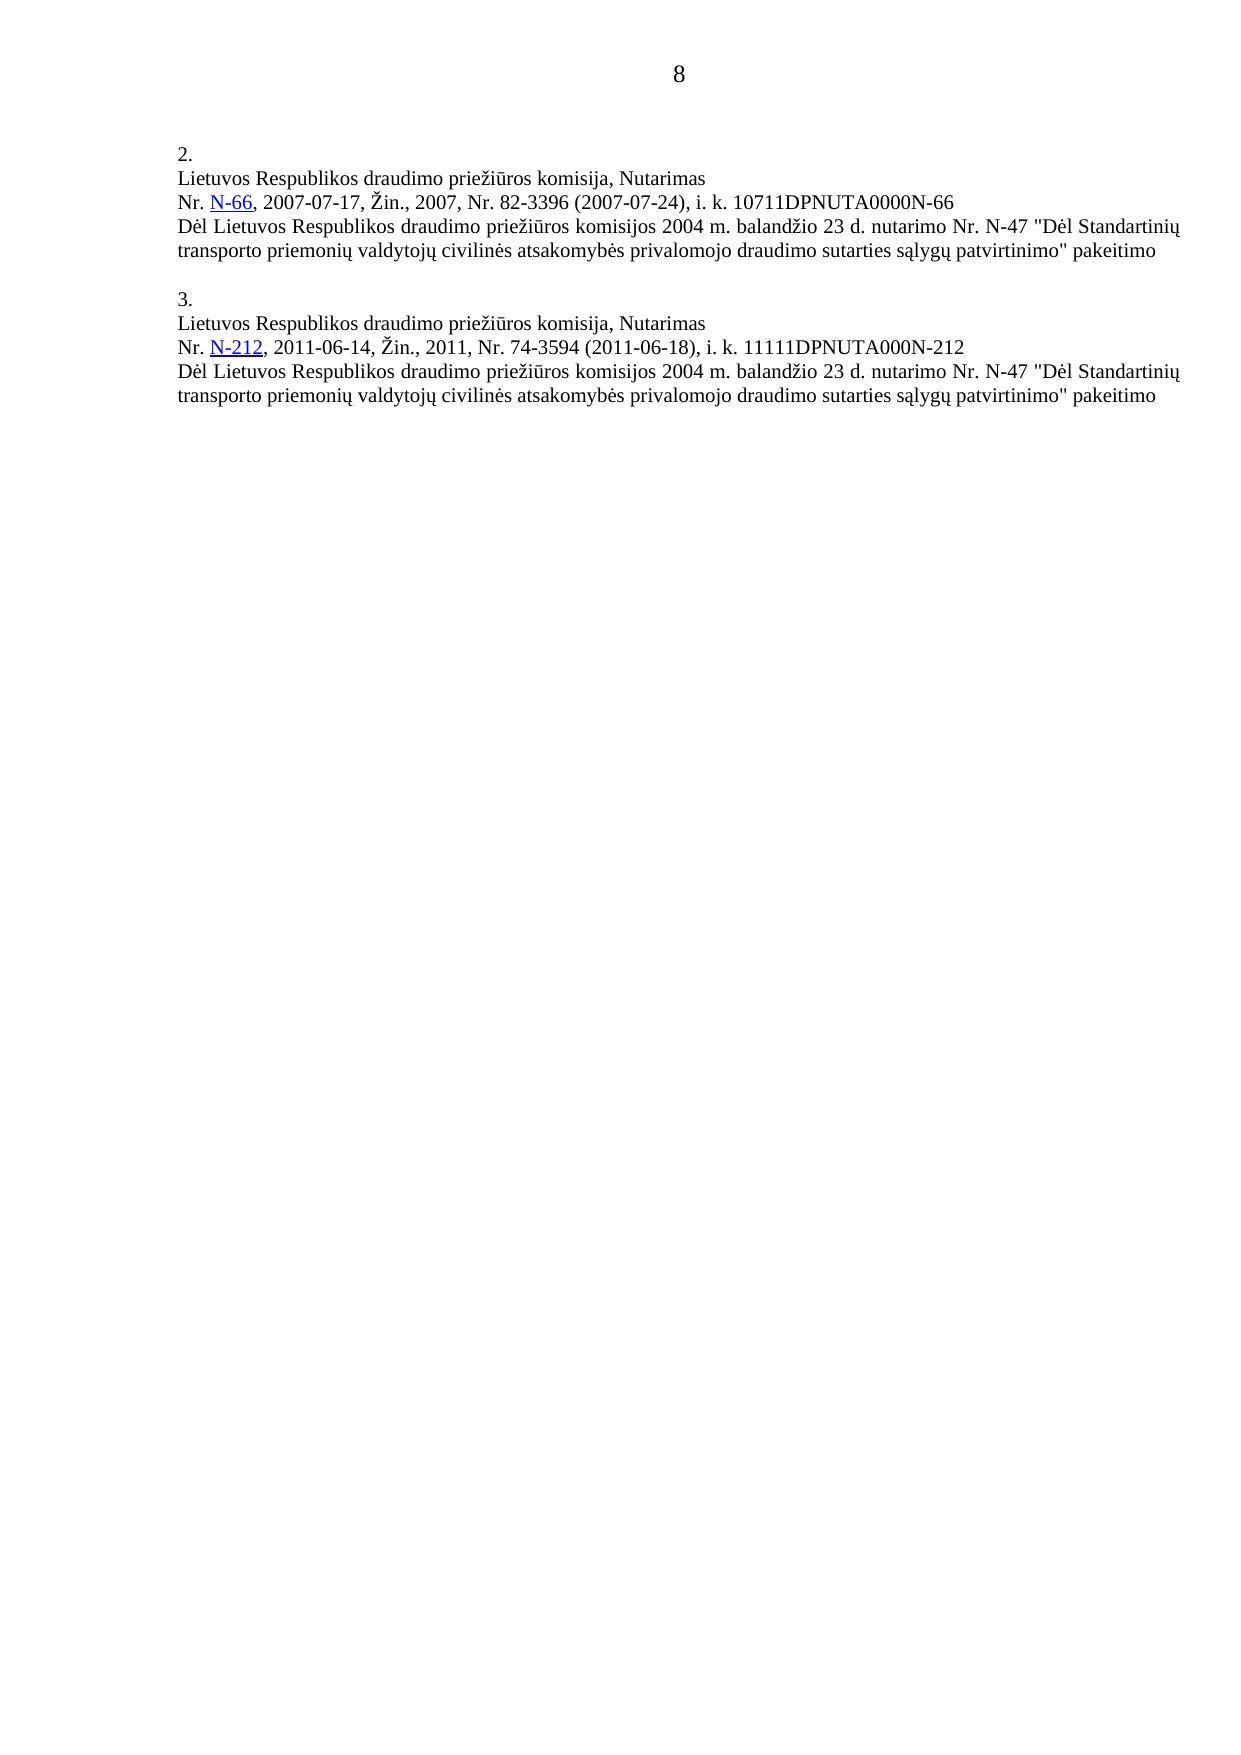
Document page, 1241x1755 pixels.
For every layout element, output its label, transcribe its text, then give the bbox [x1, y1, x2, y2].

text 3. [177, 287, 1181, 311]
text Dėl Lietuvos Respublikos draudimo priežiūros komisijos 2004 m. balandžio 23 d. nutarimo Nr. N-47 "Dėl Standartinių transporto priemonių valdytojų civilinės atsakomybės privalomojo draudimo sutarties sąlygų patvirtinimo" pakeitimo [177, 359, 1181, 407]
text Lietuvos Respublikos draudimo priežiūros komisija, Nutarimas [177, 311, 1181, 335]
text Nr. N-212, 2011-06-14, Žin., 2011, Nr. 74-3594 (2011-06-18), i. k. 11111DPNUTA000N-212 [177, 335, 1181, 359]
text Lietuvos Respublikos draudimo priežiūros komisija, Nutarimas [177, 166, 1181, 190]
text Nr. N-66, 2007-07-17, Žin., 2007, Nr. 82-3396 (2007-07-24), i. k. 10711DPNUTA0000N-66 [177, 190, 1181, 214]
text 2. [177, 142, 1181, 166]
text Dėl Lietuvos Respublikos draudimo priežiūros komisijos 2004 m. balandžio 23 d. nutarimo Nr. N-47 "Dėl Standartinių transporto priemonių valdytojų civilinės atsakomybės privalomojo draudimo sutarties sąlygų patvirtinimo" pakeitimo [177, 214, 1181, 262]
